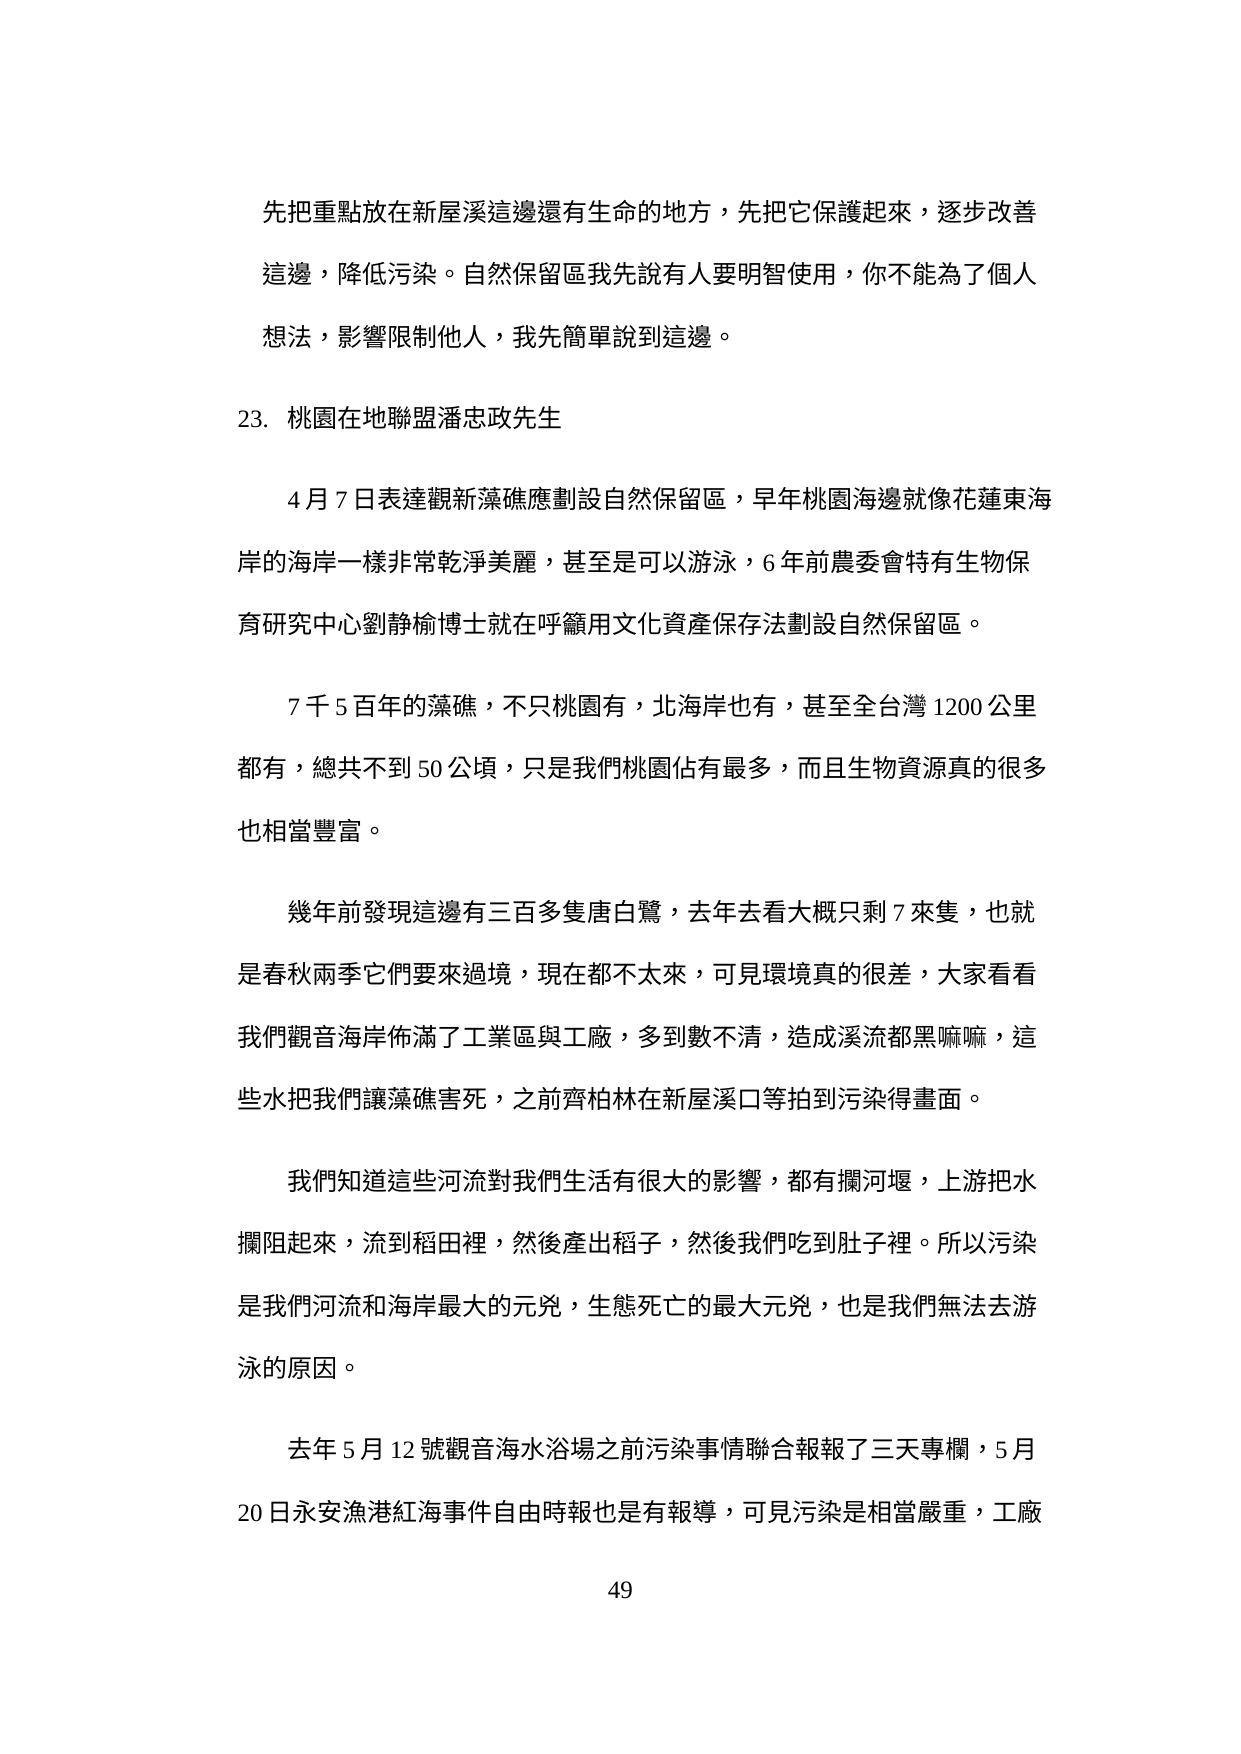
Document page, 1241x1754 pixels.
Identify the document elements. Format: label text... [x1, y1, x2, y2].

text 先把重點放在新屋溪這邊還有生命的地方，先把它保護起來，逐步改善這邊，降低污染。自然保留區我先說有人要明智使用，你不能為了個人想法，影響限制他人，我先簡單說到這邊。 [262, 169, 1053, 356]
text 4月7日表達觀新藻礁應劃設自然保留區，早年桃園海邊就像花蓮東海岸的海岸一樣非常乾淨美麗，甚至是可以游泳，6年前農委會特有生物保育研究中心劉静榆博士就在呼籲用文化資產保存法劃設自然保留區。 [237, 456, 1053, 644]
text 去年5月12號觀音海水浴場之前污染事情聯合報報了三天專欄，5月20日永安漁港紅海事件自由時報也是有報導，可見污染是相當嚴重，工廠 [237, 1406, 1053, 1531]
text 幾年前發現這邊有三百多隻唐白鷺，去年去看大概只剩7來隻，也就是春秋兩季它們要來過境，現在都不太來，可見環境真的很差，大家看看我們觀音海岸佈滿了工業區與工廠，多到數不清，造成溪流都黑嘛嘛，這些水把我們讓藻礁害死，之前齊柏林在新屋溪口等拍到污染得畫面。 [237, 869, 1053, 1119]
text 我們知道這些河流對我們生活有很大的影響，都有攔河堰，上游把水攔阻起來，流到稻田裡，然後產出稻子，然後我們吃到肚子裡。所以污染是我們河流和海岸最大的元兇，生態死亡的最大元兇，也是我們無法去游泳的原因。 [237, 1138, 1053, 1388]
text 7千5百年的藻礁，不只桃園有，北海岸也有，甚至全台灣1200公里都有，總共不到50公頃，只是我們桃園佔有最多，而且生物資源真的很多也相當豐富。 [237, 663, 1053, 850]
list 桃園在地聯盟潘忠政先生 [237, 375, 1053, 438]
